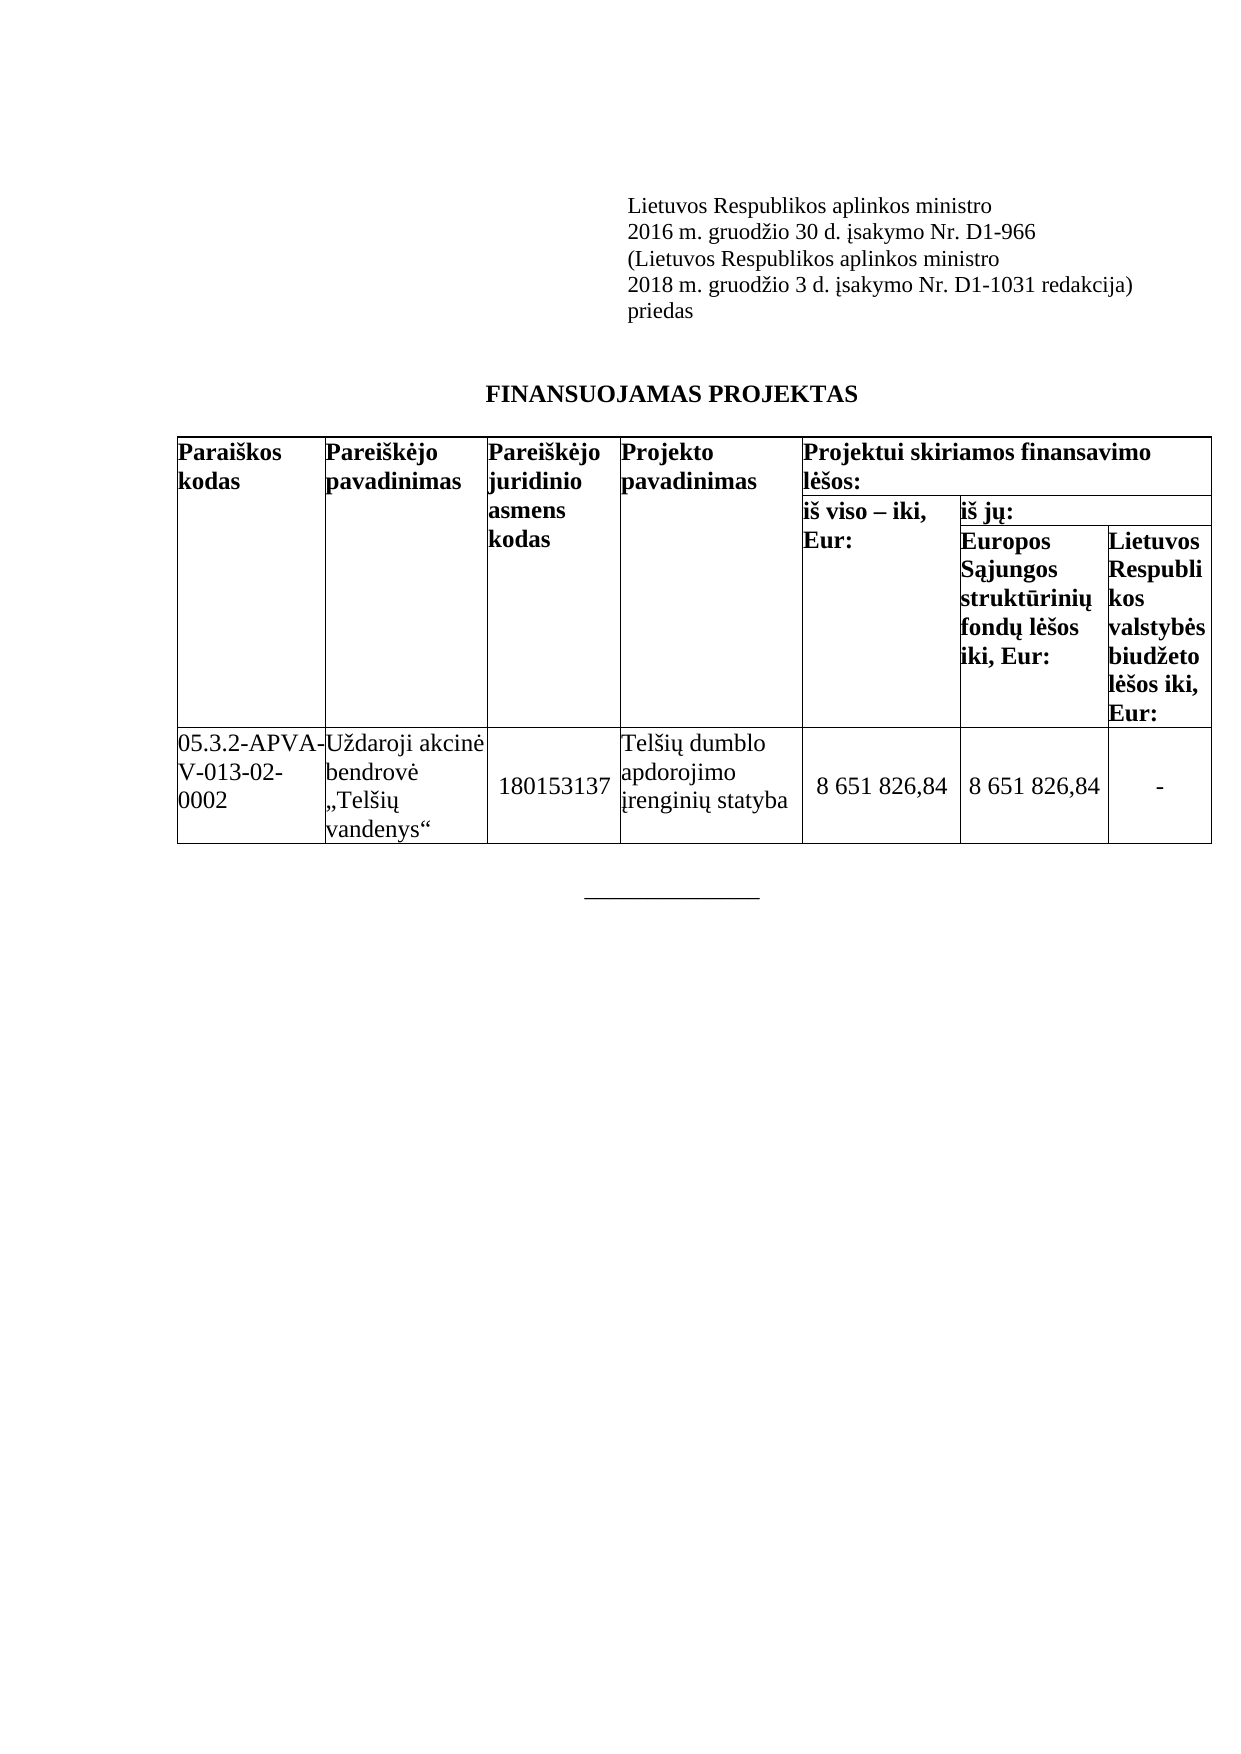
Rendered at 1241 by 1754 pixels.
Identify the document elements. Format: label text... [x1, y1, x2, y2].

table_cell Uždaroji akcinė bendrovė „Telšių vandenys“ [326, 728, 487, 843]
text ______________ [177, 873, 1166, 902]
text Lietuvos Respublikos aplinkos ministro [627, 192, 1166, 218]
table_header Pareiškėjo juridinio asmens kodas [488, 438, 620, 727]
table_header Pareiškėjo pavadinimas [326, 438, 487, 727]
text priedas [627, 297, 1166, 324]
table_cell Lietuvos Respublikos valstybės biudžeto lėšos iki, Eur: [1109, 526, 1211, 727]
table_cell - [1109, 728, 1211, 843]
table_cell iš viso – iki, Eur: [803, 496, 960, 727]
table_header Projekto pavadinimas [621, 438, 802, 727]
table_cell 8 651 826,84 [803, 728, 960, 843]
table_header Paraiškos kodas [178, 438, 325, 727]
table_cell 8 651 826,84 [961, 728, 1108, 843]
table_cell 05.3.2-APVA-V-013-02-0002 [178, 728, 325, 843]
table_cell Telšių dumblo apdorojimo įrenginių statyba [621, 728, 802, 843]
text FINANSUOJAMAS PROJEKTAS [177, 379, 1166, 408]
text (Lietuvos Respublikos aplinkos ministro [627, 245, 1166, 271]
table_cell iš jų: [961, 496, 1211, 525]
table_cell Europos Sąjungos struktūrinių fondų lėšos iki, Eur: [961, 526, 1108, 727]
text 2018 m. gruodžio 3 d. įsakymo Nr. D1-1031 redakcija) [627, 271, 1166, 297]
table_cell 180153137 [488, 728, 620, 843]
text 2016 m. gruodžio 30 d. įsakymo Nr. D1-966 [627, 218, 1166, 245]
table_header Projektui skiriamos finansavimo lėšos: [803, 438, 1211, 495]
